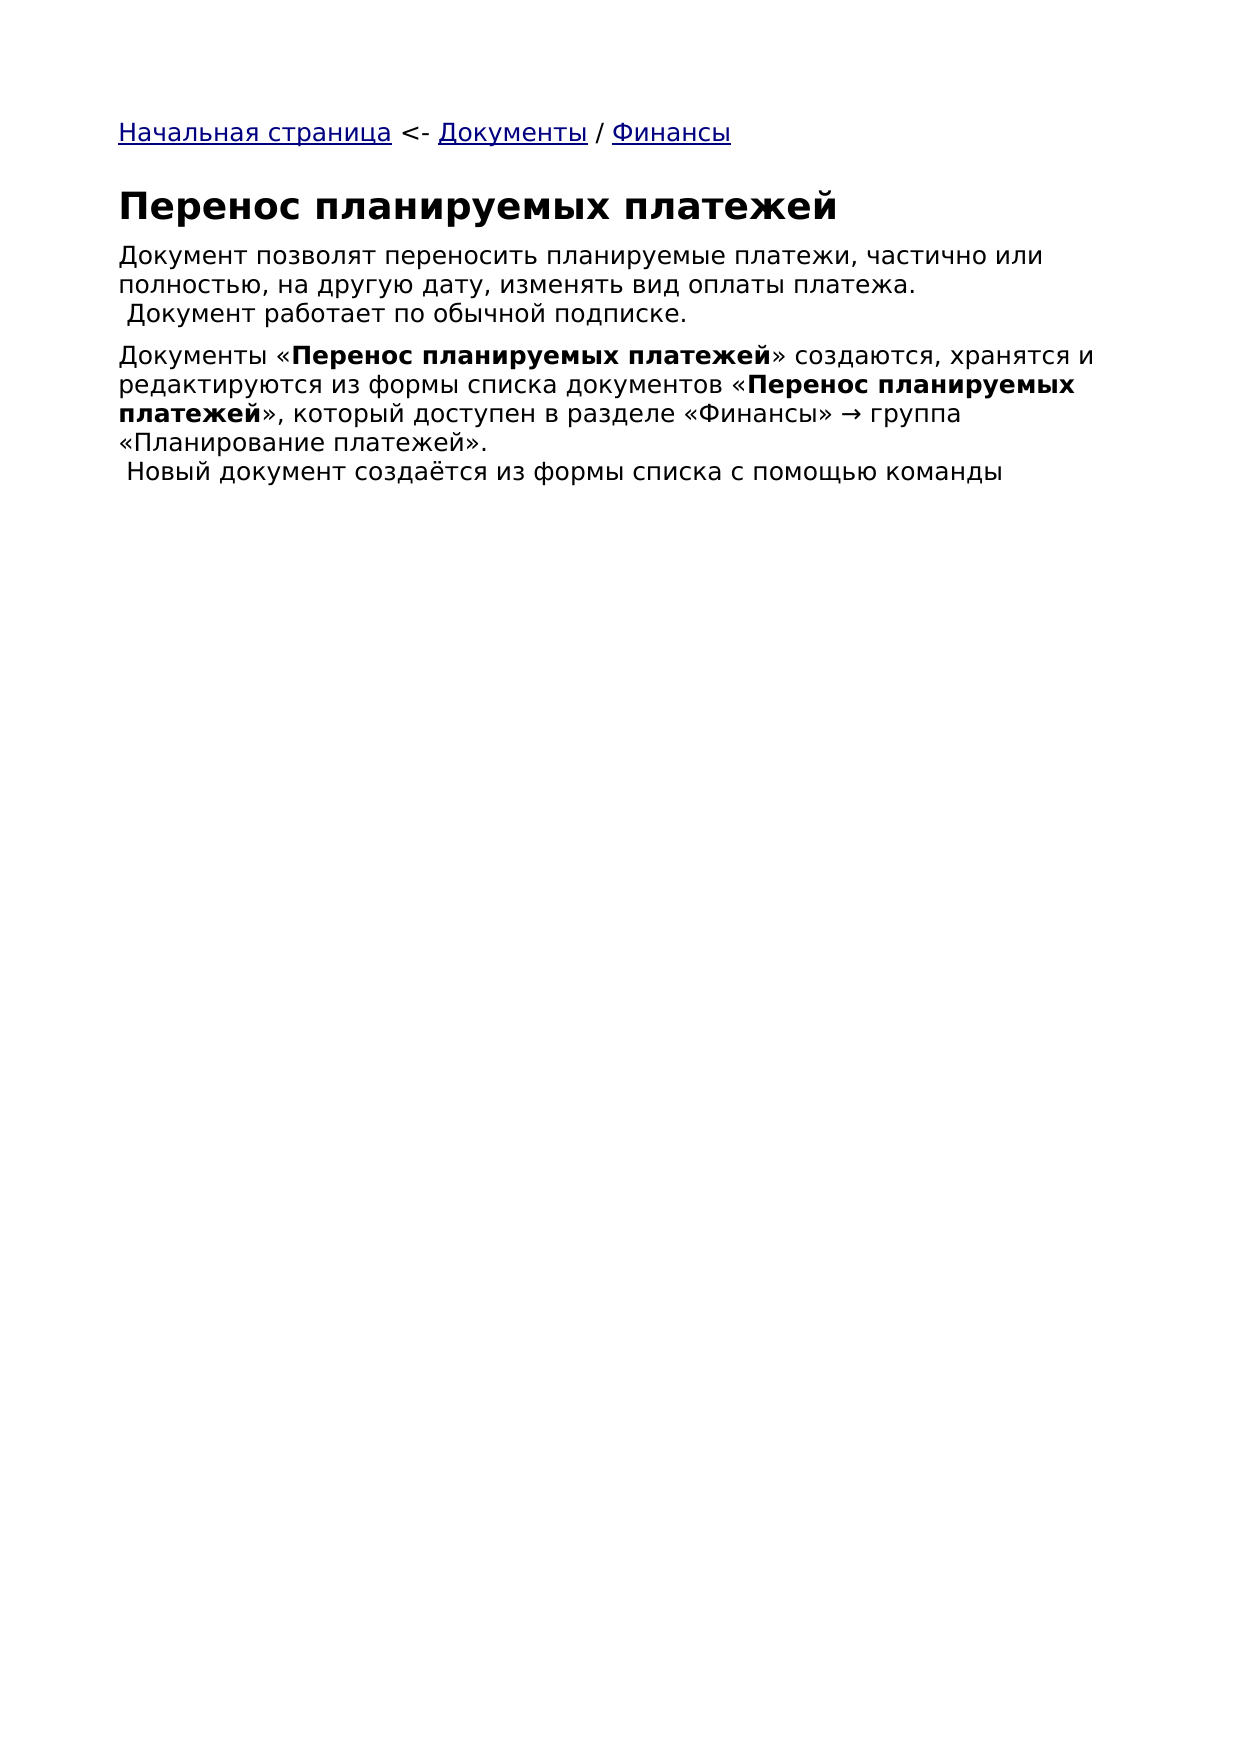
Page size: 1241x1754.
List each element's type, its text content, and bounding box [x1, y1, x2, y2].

text Начальная страница <- Документы / Финансы [118, 118, 1122, 147]
text Документ позволят переносить планируемые платежи, частично или полностью, на другую дату, изменять вид оплаты платежа. Документ работает по обычной подписке. [118, 241, 1122, 328]
subtitle Перенос планируемых платежей [118, 185, 1122, 228]
text Документы «Перенос планируемых платежей» создаются, хранятся и редактируются из формы списка документов «Перенос планируемых платежей», который доступен в разделе «Финансы» → группа «Планирование платежей». Новый документ создаётся из формы списка с помощью команды [118, 341, 1122, 487]
